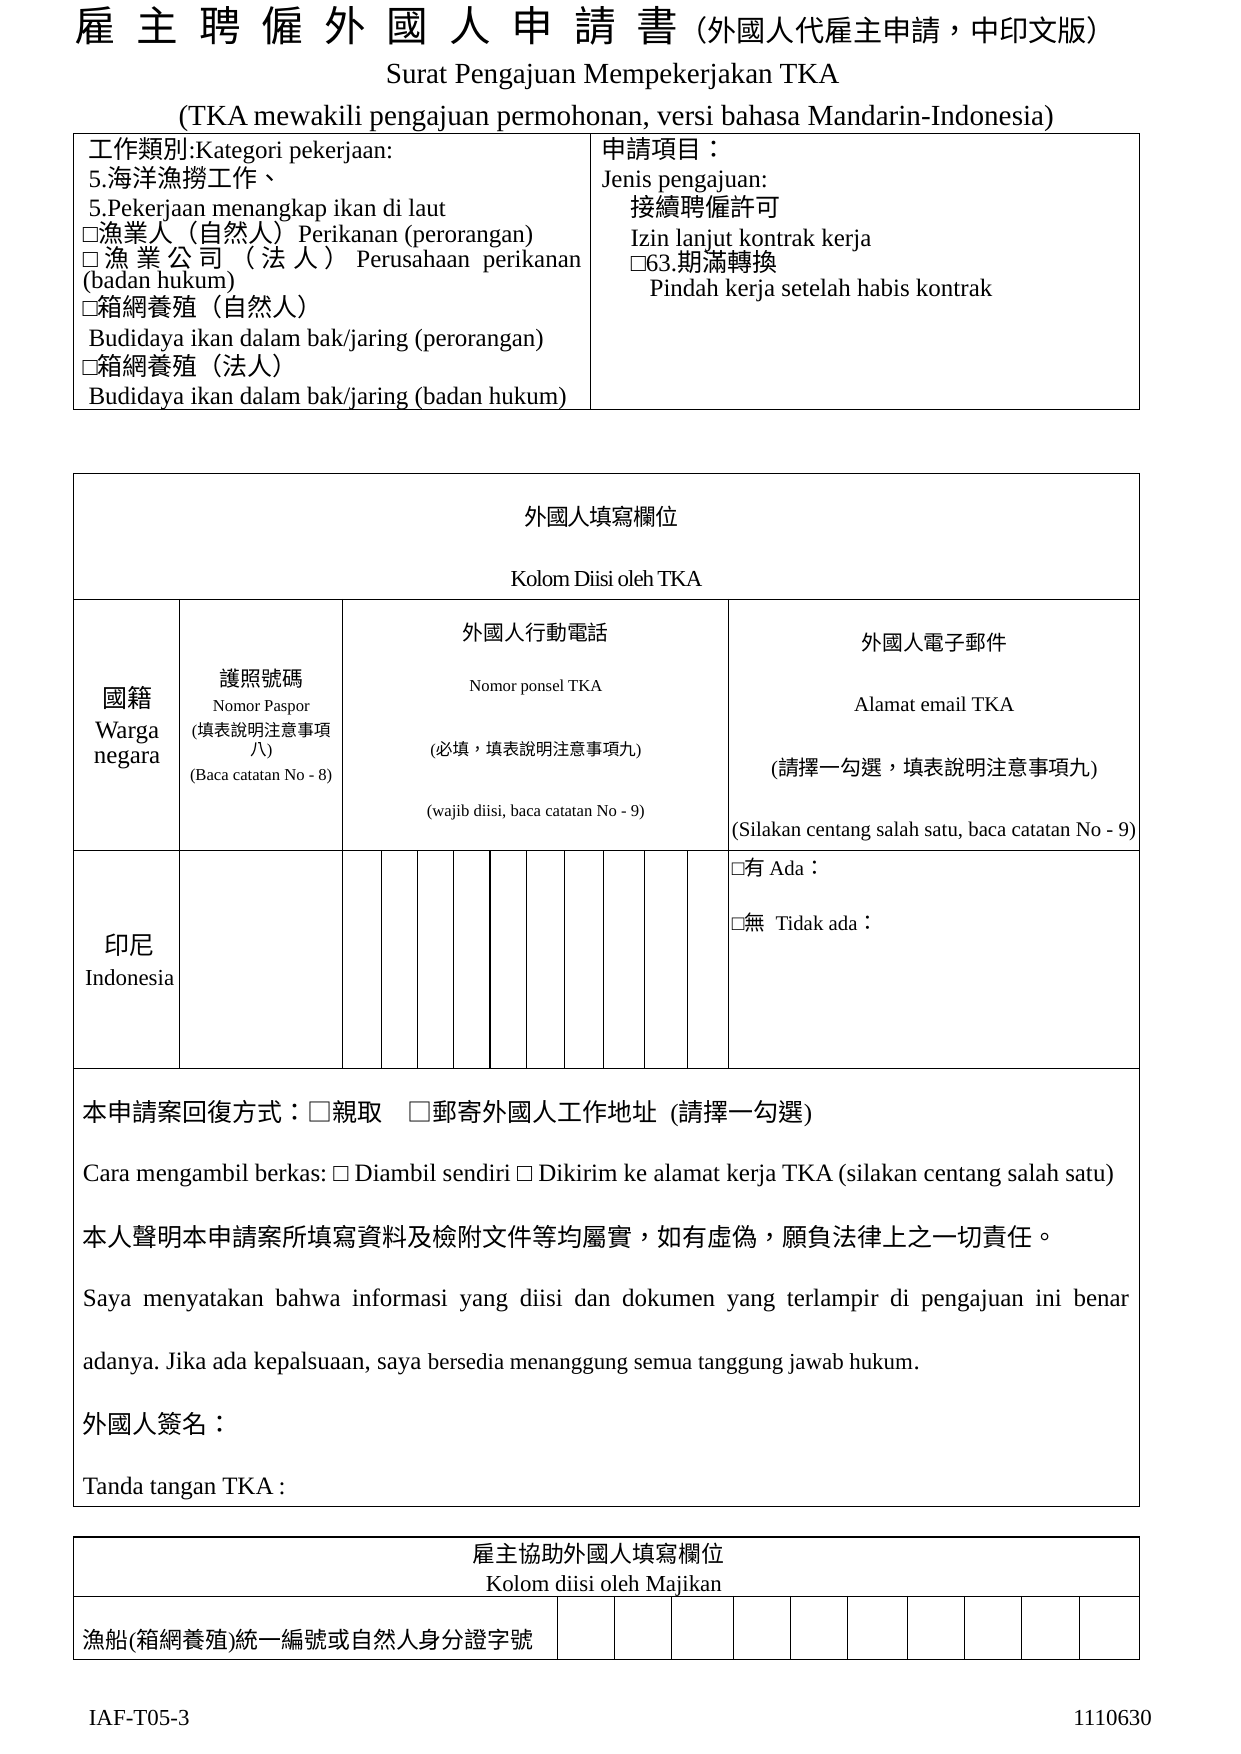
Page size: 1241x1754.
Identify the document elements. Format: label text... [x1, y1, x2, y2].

text (TKA mewakili pengajuan permohonan, versi bahasa Mandarin-Indonesia) [74, 92, 1151, 133]
table_cell □有Ada： □無 Tidak ada： [729, 851, 1139, 1068]
table_cell [382, 851, 417, 1068]
text Surat Pengajuan Mempekerjakan TKA [74, 50, 1151, 92]
table_cell [74, 1507, 1139, 1536]
table_cell [1022, 1597, 1079, 1659]
table_cell [454, 851, 489, 1068]
table_cell [908, 1597, 964, 1659]
table_cell [1080, 1597, 1139, 1659]
table_cell [527, 851, 564, 1068]
table_cell [688, 851, 728, 1068]
table_cell 外國人行動電話 Nomor ponsel TKA (必填，填表說明注意事項九) (wajib diisi, baca catatan No - 9) [343, 600, 728, 850]
table_cell 雇主協助外國人填寫欄位 Kolom diisi oleh Majikan [74, 1538, 1139, 1596]
table_cell [180, 851, 342, 1068]
table_cell [848, 1597, 907, 1659]
table_header 申請項目： Jenis pengajuan: 接續聘僱許可 Izin lanjut kontrak kerja □63.期滿轉換 Pindah kerja setelah habis kontrak [591, 134, 1139, 409]
table_cell [491, 851, 526, 1068]
table_cell [734, 1597, 790, 1659]
table_cell [565, 851, 603, 1068]
table_cell 外國人電子郵件 Alamat email TKA (請擇一勾選，填表說明注意事項九) (Silakan centang salah satu, baca catatan No - 9) [729, 600, 1139, 850]
text 雇 主 聘 僱 外 國 人 申 請 書（外國人代雇主申請，中印文版） [74, 8, 1151, 50]
table_cell [418, 851, 453, 1068]
table_cell [604, 851, 644, 1068]
table_header 工作類別:Kategori pekerjaan: 5.海洋漁撈工作、 5.Pekerjaan menangkap ikan di laut □漁業人（自然人）Perikanan (perorangan) □漁業公司（法人）Perusahaan perikanan (badan hukum) □箱網養殖（自然人） Budidaya ikan dalam bak/jaring (perorangan) □箱網養殖（法人） Budidaya ikan dalam bak/jaring (badan hukum) [74, 134, 590, 409]
table_cell 本申請案回復方式：□親取 □郵寄外國人工作地址 (請擇一勾選) Cara mengambil berkas: □ Diambil sendiri □ Dikirim ke alamat kerja TKA (silakan centang salah satu) 本人聲明本申請案所填寫資料及檢附文件等均屬實，如有虛偽，願負法律上之一切責任。 Saya menyatakan bahwa informasi yang diisi dan dokumen yang terlampir di pengajuan ini benar adanya. Jika ada kepalsuaan, saya bersedia menanggung semua tanggung jawab hukum. 外國人簽名： Tanda tangan TKA : [74, 1069, 1139, 1506]
table_cell [672, 1597, 733, 1659]
table_cell 印尼 Indonesia [74, 851, 179, 1068]
table_cell 護照號碼 Nomor Paspor (填表說明注意事項八) (Baca catatan No - 8) [180, 600, 342, 850]
table_cell [615, 1597, 671, 1659]
table_cell [645, 851, 687, 1068]
table_cell [558, 1597, 614, 1659]
table_cell 國籍 Warga negara [74, 600, 179, 850]
table_cell [343, 851, 381, 1068]
table_cell [965, 1597, 1021, 1659]
table_header 外國人填寫欄位 Kolom Diisi oleh TKA [74, 474, 1139, 599]
table_cell 漁船(箱網養殖)統一編號或自然人身分證字號 [74, 1597, 557, 1659]
table_cell [791, 1597, 847, 1659]
